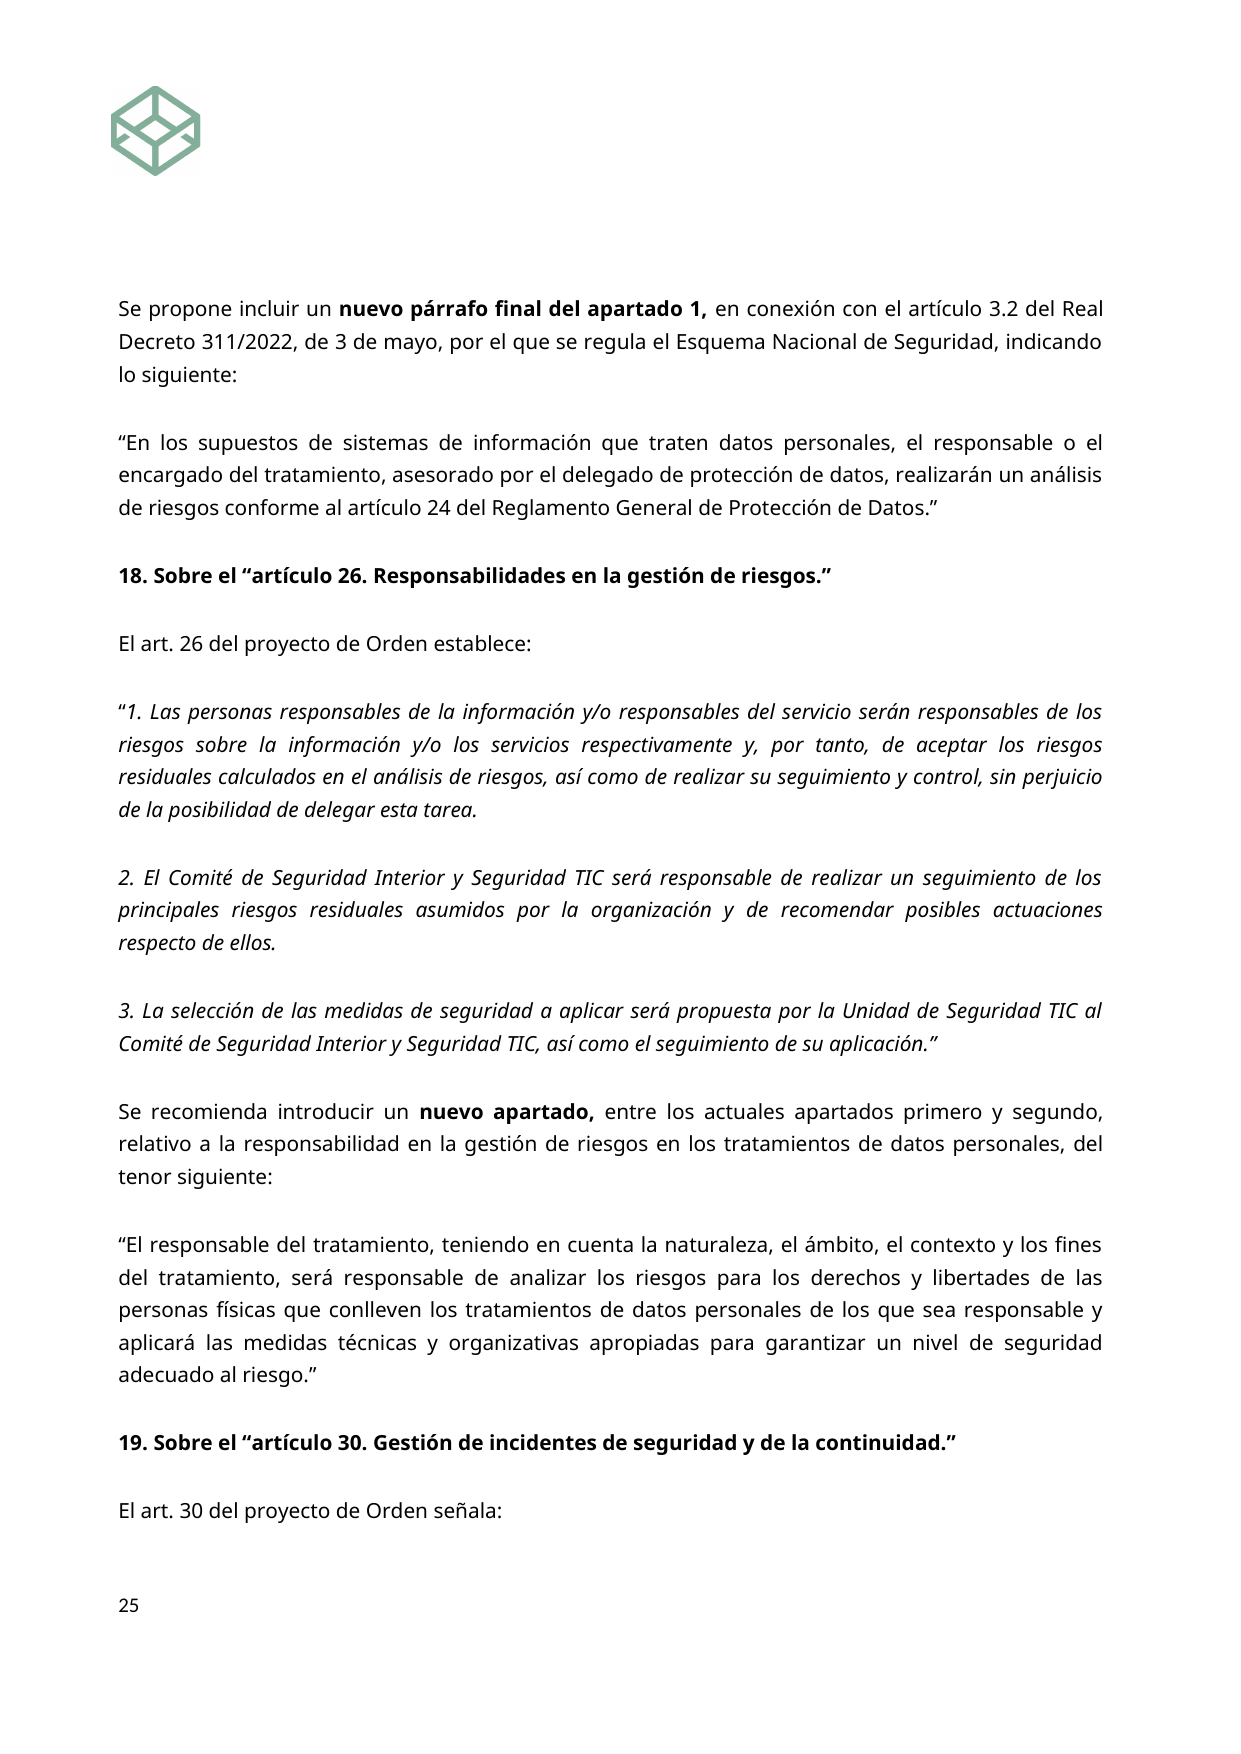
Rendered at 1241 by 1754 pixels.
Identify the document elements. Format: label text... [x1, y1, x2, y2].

text “1. Las personas responsables de la información y/o responsables del servicio serán responsables de los riesgos sobre la información y/o los servicios respectivamente y, por tanto, de aceptar los riesgos residuales calculados en el análisis de riesgos, así como de realizar su seguimiento y control, sin perjuicio de la posibilidad de delegar esta tarea. [118, 697, 1104, 823]
text El art. 26 del proyecto de Orden establece: [118, 629, 1104, 657]
text “El responsable del tratamiento, teniendo en cuenta la naturaleza, el ámbito, el contexto y los fines del tratamiento, será responsable de analizar los riesgos para los derechos y libertades de las personas físicas que conlleven los tratamientos de datos personales de los que sea responsable y aplicará las medidas técnicas y organizativas apropiadas para garantizar un nivel de seguridad adecuado al riesgo.” [118, 1230, 1104, 1389]
text 18. Sobre el “artículo 26. Responsabilidades en la gestión de riesgos.” [118, 561, 1104, 589]
text 19. Sobre el “artículo 30. Gestión de incidentes de seguridad y de la continuidad.” [118, 1428, 1104, 1457]
text Se recomienda introducir un nuevo apartado, entre los actuales apartados primero y segundo, relativo a la responsabilidad en la gestión de riesgos en los tratamientos de datos personales, del tenor siguiente: [118, 1097, 1104, 1190]
text Se propone incluir un nuevo párrafo final del apartado 1, en conexión con el artículo 3.2 del Real Decreto 311/2022, de 3 de mayo, por el que se regula el Esquema Nacional de Seguridad, indicando lo siguiente: [118, 294, 1104, 388]
text El art. 30 del proyecto de Orden señala: [118, 1496, 1104, 1525]
text 3. La selección de las medidas de seguridad a aplicar será propuesta por la Unidad de Seguridad TIC al Comité de Seguridad Interior y Seguridad TIC, así como el seguimiento de su aplicación.” [118, 996, 1104, 1057]
text “En los supuestos de sistemas de información que traten datos personales, el responsable o el encargado del tratamiento, asesorado por el delegado de protección de datos, realizarán un análisis de riesgos conforme al artículo 24 del Reglamento General de Protección de Datos.” [118, 428, 1104, 521]
text 2. El Comité de Seguridad Interior y Seguridad TIC será responsable de realizar un seguimiento de los principales riesgos residuales asumidos por la organización y de recomendar posibles actuaciones respecto de ellos. [118, 863, 1104, 957]
picture [111, 86, 201, 176]
